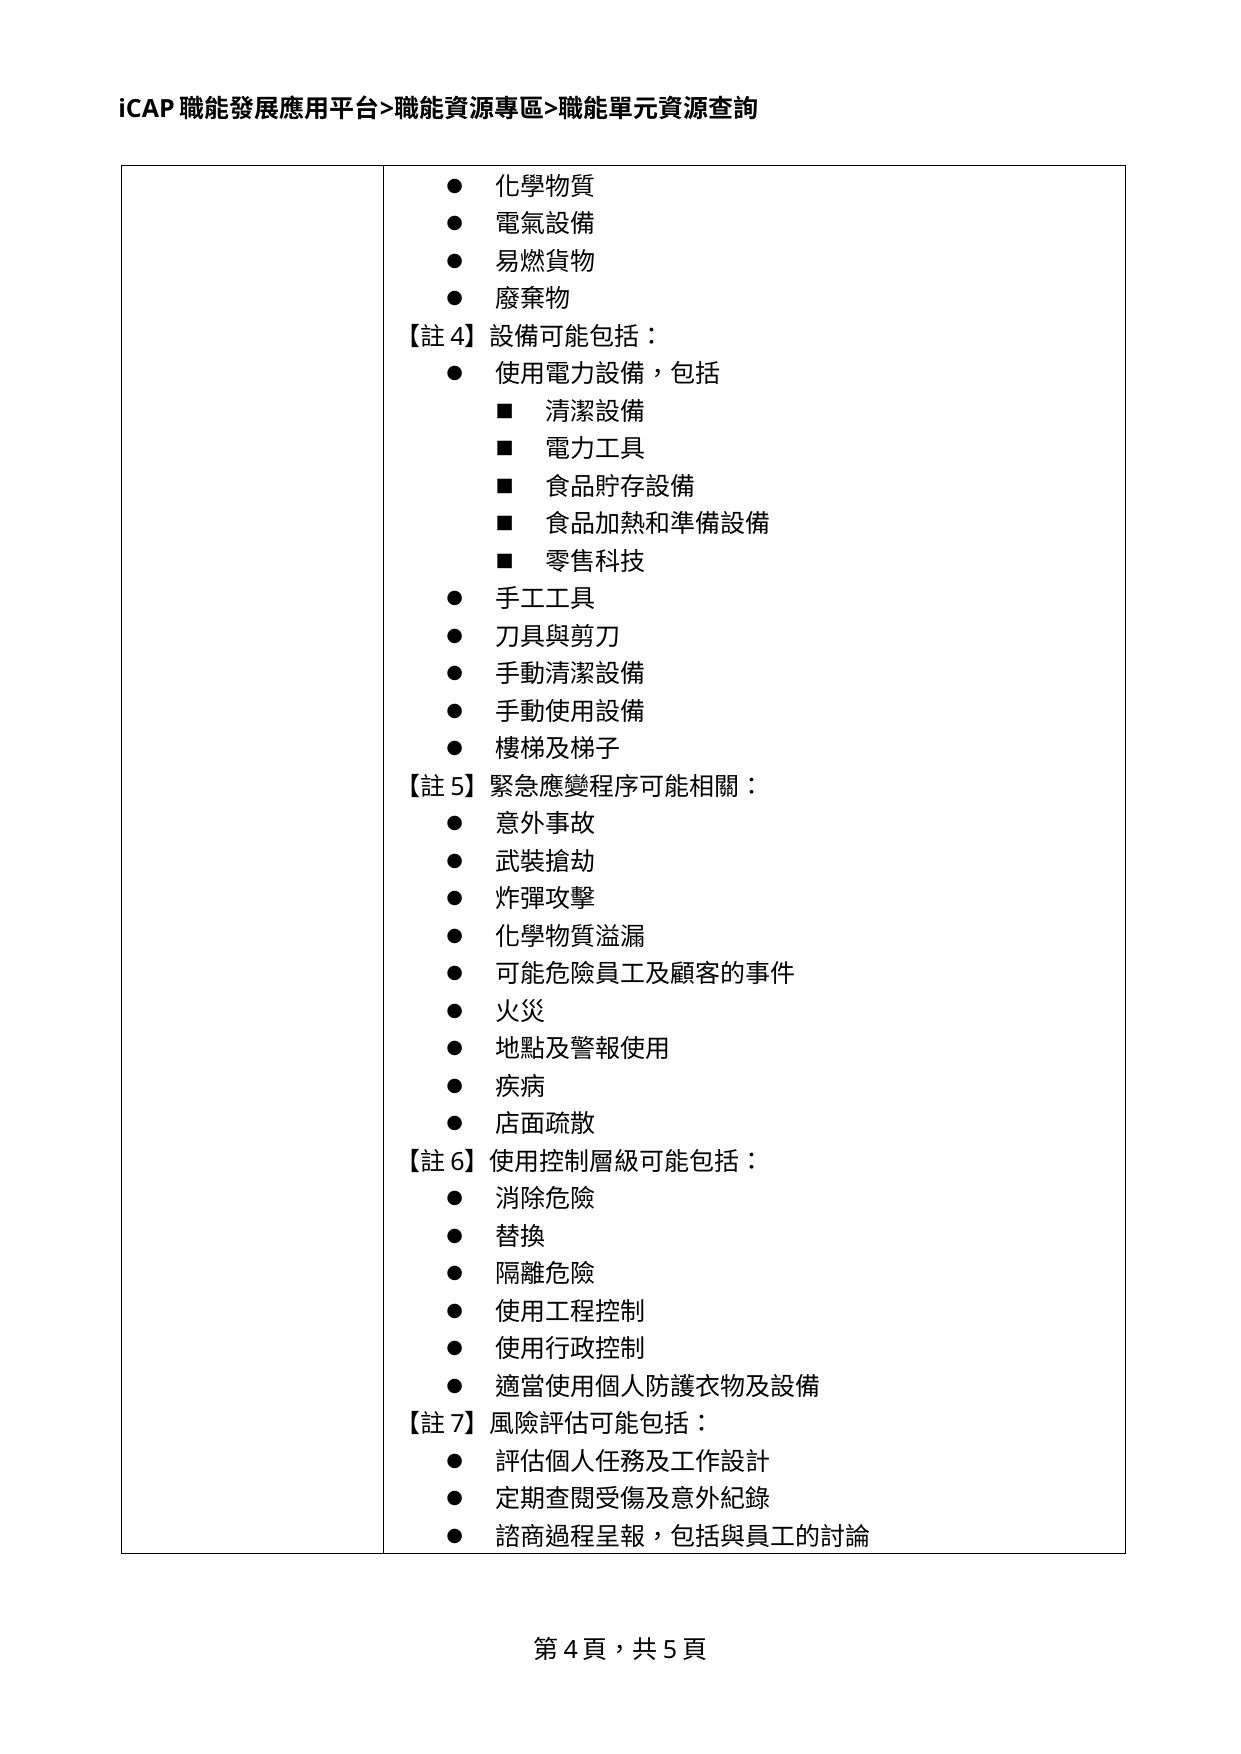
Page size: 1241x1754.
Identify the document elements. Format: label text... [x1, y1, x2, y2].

table_cell [122, 166, 383, 1553]
table_cell 【註1】店面陳列政策及程序可能相關： 緊急程序 工作角色及責任 職業安全衛生的科技使用 【註2】危險可能包括： 設備或科技破損或損壞 化學物質溢漏 包裝材料與容器破損 水電 火災 手動加工處理 尖銳切割工具與設備 壓力 無人化設備 【註3】危險物品可能包括： 化學物質 電氣設備 易燃貨物 廢棄物 【註4】設備可能包括： 使用電力設備，包括 清潔設備 電力工具 食品貯存設備 食品加熱和準備設備 零售科技 手工工具 刀具與剪刀 手動清潔設備 手動使用設備 樓梯及梯子 【註5】緊急應變程序可能相關： 意外事故 武裝搶劫 炸彈攻擊 化學物質溢漏 可能危險員工及顧客的事件 火災 地點及警報使用 疾病 店面疏散 【註6】使用控制層級可能包括： 消除危險 替換 隔離危險 使用工程控制 使用行政控制 適當使用個人防護衣物及設備 【註7】風險評估可能包括： 評估個人任務及工作設計 定期查閱受傷及意外紀錄 諮商過程呈報，包括與員工的討論 【註8】呈報程序可能包括： 數位或電子 手寫 行程表 標準化 【註9】訓練可能包括： 火災或緊急疏散訓練 就職訓練 持續的專業發展訓練 在職訓練，離職訓練或結合兩者 產業內特定危險之訓練 【註10】工作場所安全衛生內容可能包括： 工作前或工作中的設備檢查 化學污染 顧客及員工、設備、備用設備及存貨 急救程序 職務責任或工作內容，包括一般僱主及僱員的照顧 傷害或意外的解決過程呈報 安全升級和手動加工程序 疾病及意外呈報程序 貯存、使用易燃性物質 店面疏散 工作場所視察及安全審核 [384, 166, 1125, 1553]
